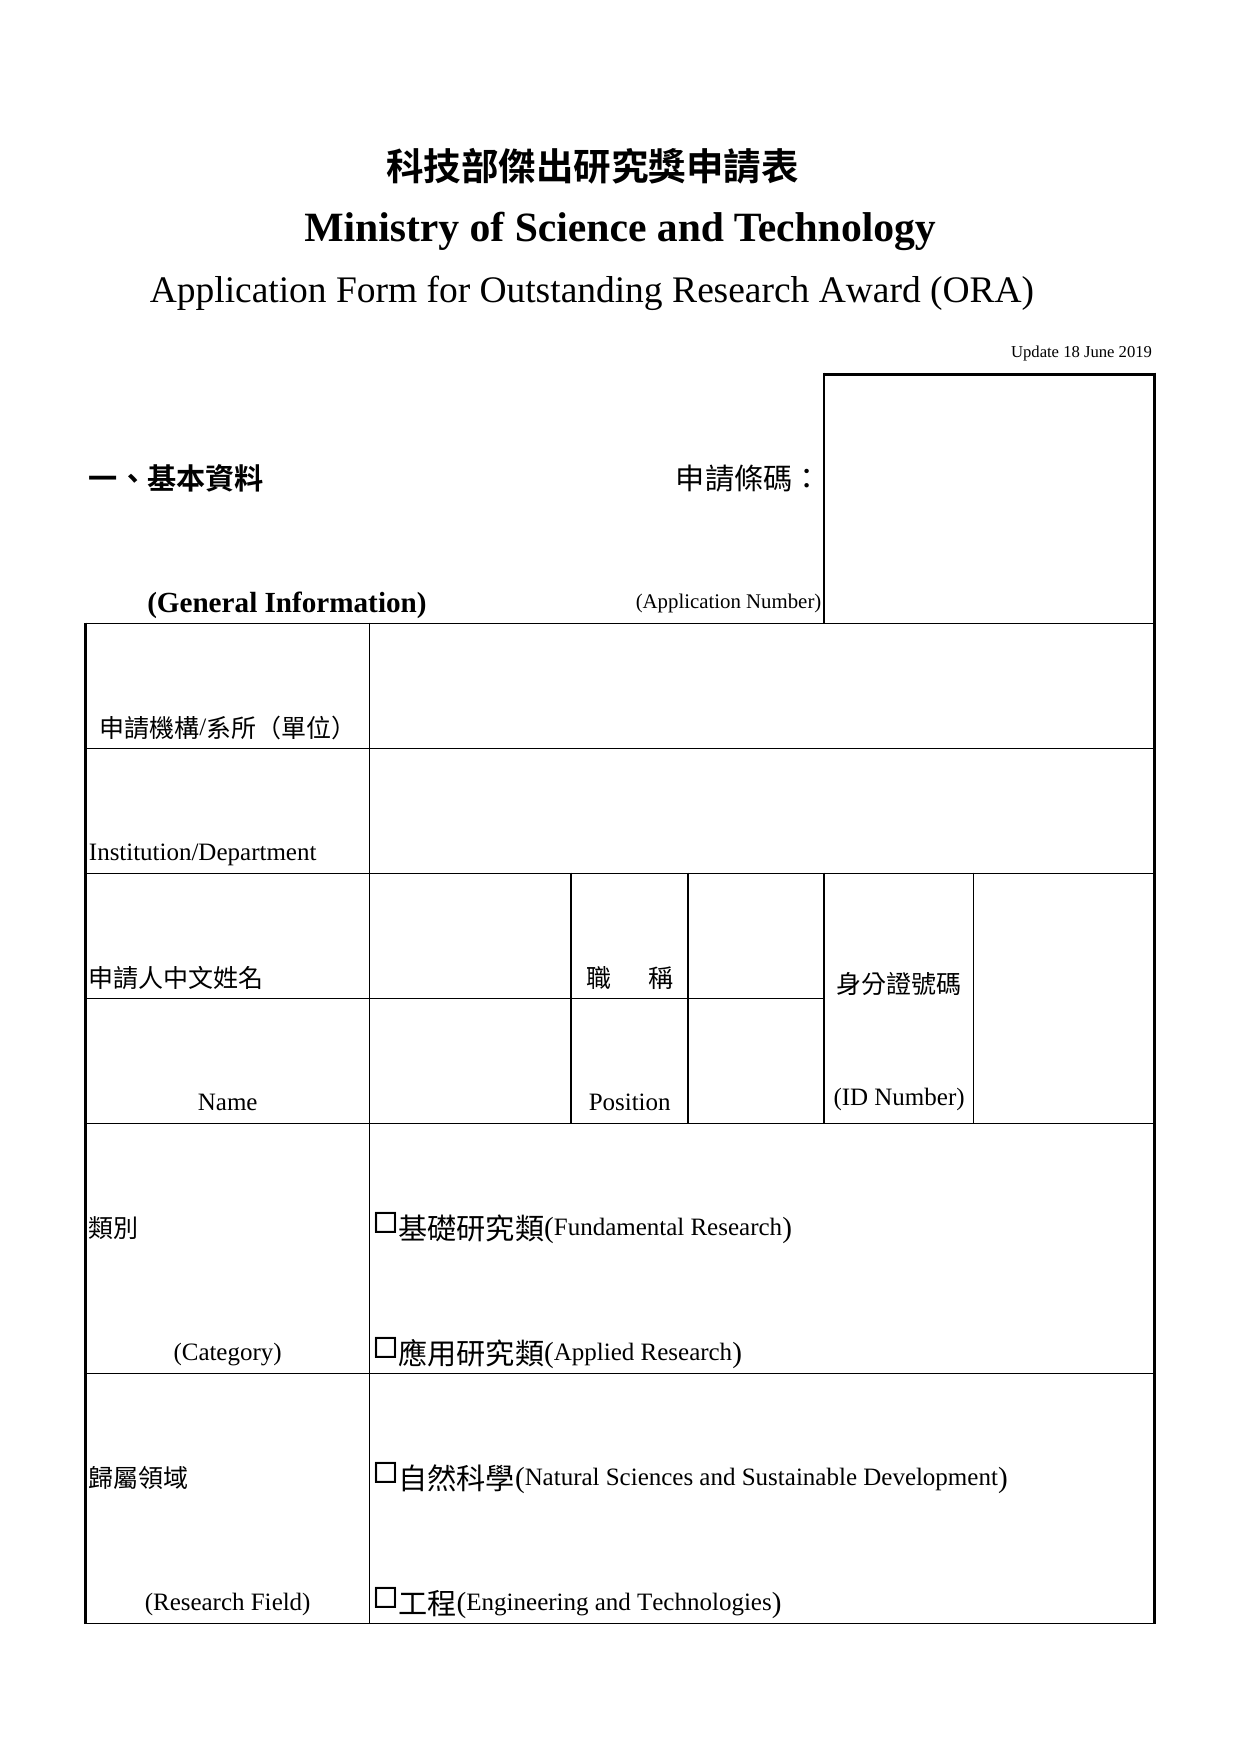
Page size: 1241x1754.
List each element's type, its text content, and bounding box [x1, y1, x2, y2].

text Ministry of Science and Technology [148, 185, 1092, 247]
table_cell 申請人中文姓名 [87, 874, 369, 997]
text Update 18 June 2019 [148, 310, 1152, 372]
table_header 一、基本資料 (General Information) [86, 373, 629, 622]
table_cell [370, 749, 1153, 872]
table_cell Position [572, 999, 687, 1122]
table_cell Institution/Department [87, 749, 369, 872]
table_cell 身分證號碼 (ID Number) [825, 874, 973, 1122]
table_cell [689, 999, 823, 1122]
table_header [825, 376, 1153, 622]
table_header 申請條碼： (Application Number) [630, 373, 823, 622]
table_cell 歸屬領域 (Research Field) [87, 1374, 369, 1622]
table_cell 基礎研究類(Fundamental Research) 應用研究類(Applied Research) [370, 1124, 1153, 1372]
table_cell 申請機構/系所（單位） [87, 624, 369, 747]
table_cell Name [87, 999, 369, 1122]
text 科技部傑出研究獎申請表 [92, 122, 1092, 185]
table_cell [689, 874, 823, 997]
table_cell [974, 874, 1153, 1122]
text Application Form for Outstanding Research Award (ORA) [92, 247, 1092, 310]
table_cell 自然科學(Natural Sciences and Sustainable Development) 工程(Engineering and Technologies) [370, 1374, 1153, 1622]
table_cell [370, 624, 1153, 747]
table_cell [370, 874, 570, 997]
table_cell [370, 999, 570, 1122]
table_cell 類別 (Category) [87, 1124, 369, 1372]
table_cell 職 稱 [572, 874, 687, 997]
